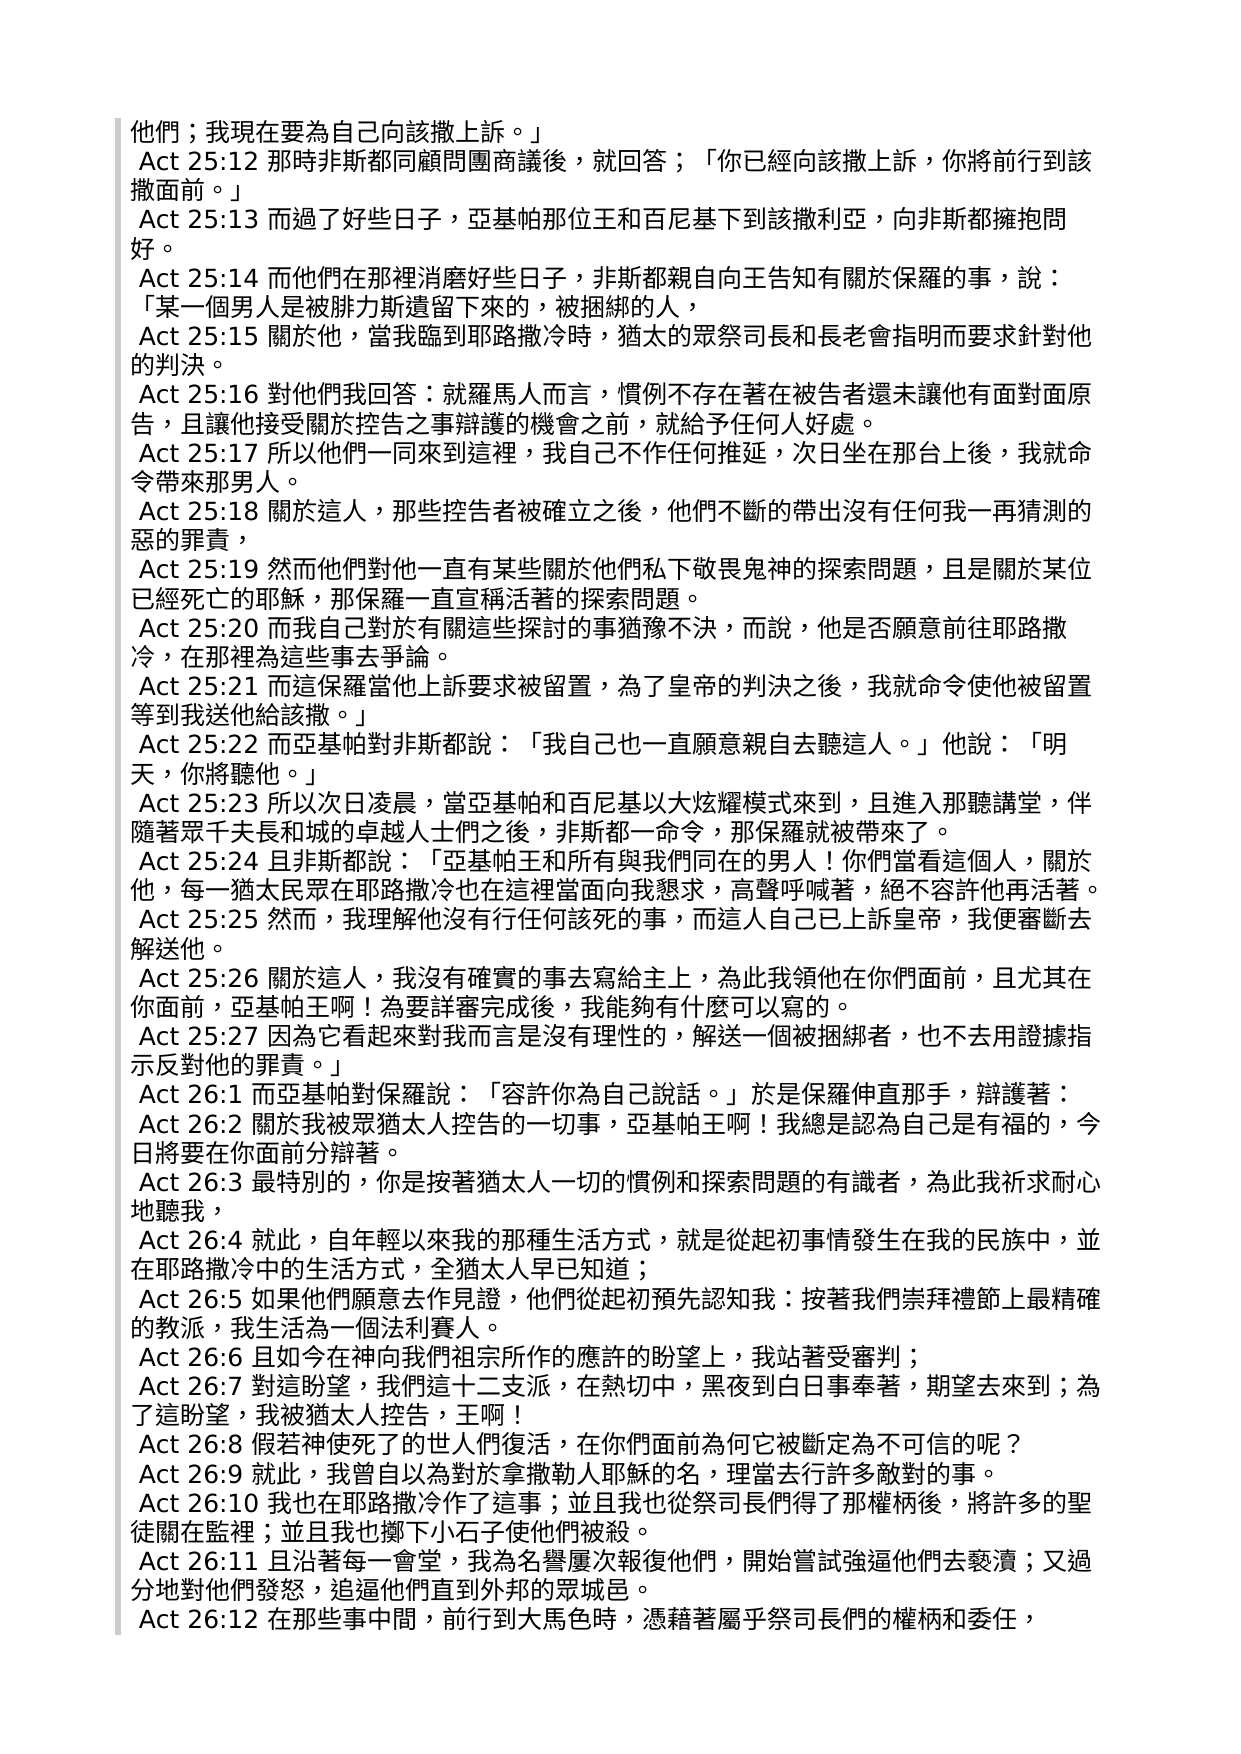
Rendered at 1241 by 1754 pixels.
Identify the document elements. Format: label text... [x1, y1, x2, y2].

table_header 他們；我現在要為自己向該撒上訴。」 Act 25:12 那時非斯都同顧問團商議後，就回答；「你已經向該撒上訴，你將前行到該撒面前。」 Act 25:13 而過了好些日子，亞基帕那位王和百尼基下到該撒利亞，向非斯都擁抱問好。 Act 25:14 而他們在那裡消磨好些日子，非斯都親自向王告知有關於保羅的事，說：「某一個男人是被腓力斯遺留下來的，被捆綁的人， Act 25:15 關於他，當我臨到耶路撒冷時，猶太的眾祭司長和長老會指明而要求針對他的判決。 Act 25:16 對他們我回答：就羅馬人而言，慣例不存在著在被告者還未讓他有面對面原告，且讓他接受關於控告之事辯護的機會之前，就給予任何人好處。 Act 25:17 所以他們一同來到這裡，我自己不作任何推延，次日坐在那台上後，我就命令帶來那男人。 Act 25:18 關於這人，那些控告者被確立之後，他們不斷的帶出沒有任何我一再猜測的惡的罪責， Act 25:19 然而他們對他一直有某些關於他們私下敬畏鬼神的探索問題，且是關於某位已經死亡的耶穌，那保羅一直宣稱活著的探索問題。 Act 25:20 而我自己對於有關這些探討的事猶豫不決，而說，他是否願意前往耶路撒冷，在那裡為這些事去爭論。 Act 25:21 而這保羅當他上訴要求被留置，為了皇帝的判決之後，我就命令使他被留置等到我送他給該撒。」 Act 25:22 而亞基帕對非斯都說：「我自己也一直願意親自去聽這人。」他說：「明天，你將聽他。」 Act 25:23 所以次日凌晨，當亞基帕和百尼基以大炫耀模式來到，且進入那聽講堂，伴隨著眾千夫長和城的卓越人士們之後，非斯都一命令，那保羅就被帶來了。 Act 25:24 且非斯都說：「亞基帕王和所有與我們同在的男人！你們當看這個人，關於他，每一猶太民眾在耶路撒冷也在這裡當面向我懇求，高聲呼喊著，絕不容許他再活著。 Act 25:25 然而，我理解他沒有行任何該死的事，而這人自己已上訴皇帝，我便審斷去解送他。 Act 25:26 關於這人，我沒有確實的事去寫給主上，為此我領他在你們面前，且尤其在你面前，亞基帕王啊！為要詳審完成後，我能夠有什麼可以寫的。 Act 25:27 因為它看起來對我而言是沒有理性的，解送一個被捆綁者，也不去用證據指示反對他的罪責。」 Act 26:1 而亞基帕對保羅說：「容許你為自己說話。」於是保羅伸直那手，辯護著： Act 26:2 關於我被眾猶太人控告的一切事，亞基帕王啊！我總是認為自己是有福的，今日將要在你面前分辯著。 Act 26:3 最特別的，你是按著猶太人一切的慣例和探索問題的有識者，為此我祈求耐心地聽我， Act 26:4 就此，自年輕以來我的那種生活方式，就是從起初事情發生在我的民族中，並在耶路撒冷中的生活方式，全猶太人早已知道； Act 26:5 如果他們願意去作見證，他們從起初預先認知我：按著我們崇拜禮節上最精確的教派，我生活為一個法利賽人。 Act 26:6 且如今在神向我們祖宗所作的應許的盼望上，我站著受審判； Act 26:7 對這盼望，我們這十二支派，在熱切中，黑夜到白日事奉著，期望去來到；為了這盼望，我被猶太人控告，王啊！ Act 26:8 假若神使死了的世人們復活，在你們面前為何它被斷定為不可信的呢？ Act 26:9 就此，我曾自以為對於拿撒勒人耶穌的名，理當去行許多敵對的事。 Act 26:10 我也在耶路撒冷作了這事；並且我也從祭司長們得了那權柄後，將許多的聖徒關在監裡；並且我也擲下小石子使他們被殺。 Act 26:11 且沿著每一會堂，我為名譽屢次報復他們，開始嘗試強逼他們去褻瀆；又過分地對他們發怒，追逼他們直到外邦的眾城邑。 Act 26:12 在那些事中間，前行到大馬色時，憑藉著屬乎祭司長們的權柄和委任， [121, 118, 1122, 1635]
